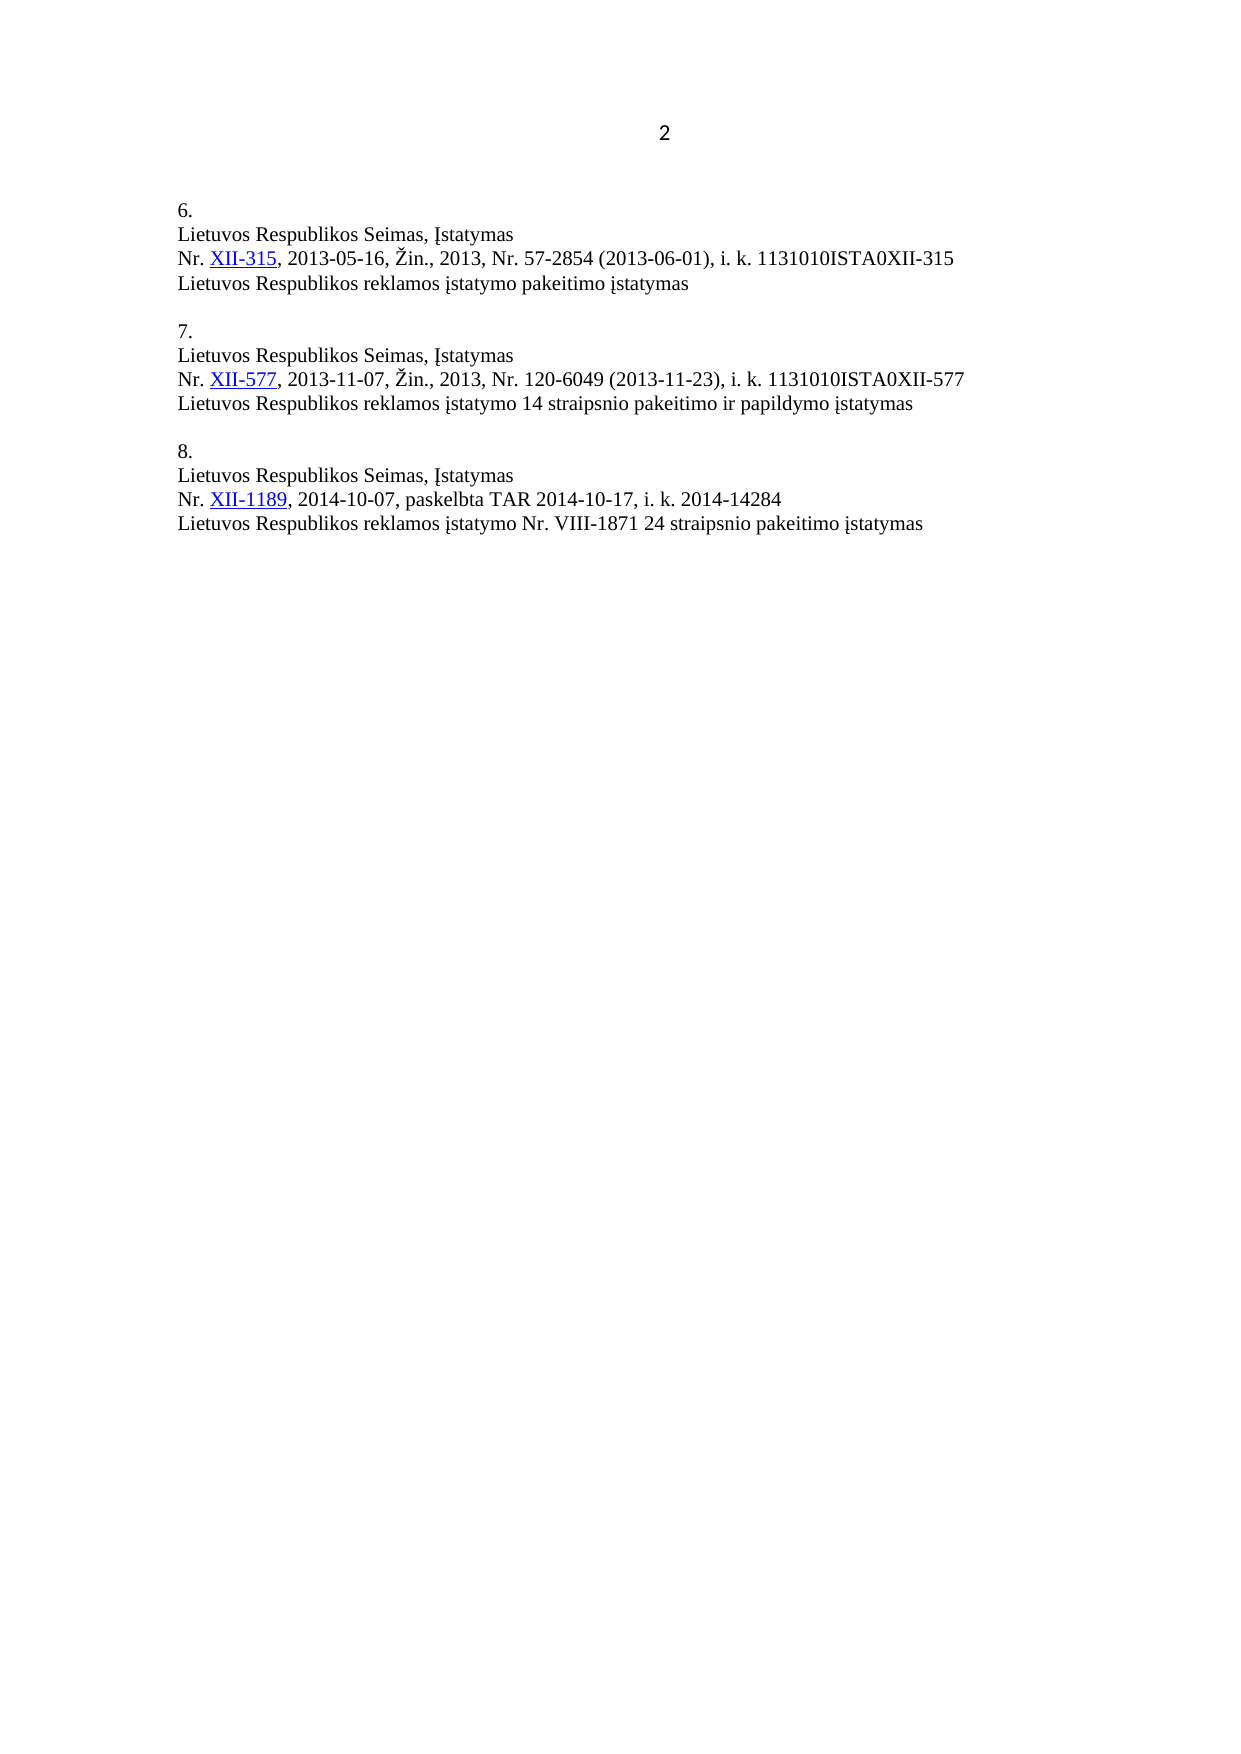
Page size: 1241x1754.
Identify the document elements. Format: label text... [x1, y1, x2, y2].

text Lietuvos Respublikos Seimas, Įstatymas [177, 463, 1152, 487]
text Lietuvos Respublikos reklamos įstatymo 14 straipsnio pakeitimo ir papildymo įstatymas [177, 391, 1152, 415]
text Nr. XII-577, 2013-11-07, Žin., 2013, Nr. 120-6049 (2013-11-23), i. k. 1131010ISTA0XII-577 [177, 367, 1152, 391]
text Nr. XII-315, 2013-05-16, Žin., 2013, Nr. 57-2854 (2013-06-01), i. k. 1131010ISTA0XII-315 [177, 246, 1152, 270]
text 6. [177, 198, 1152, 222]
text Lietuvos Respublikos Seimas, Įstatymas [177, 343, 1152, 367]
text Lietuvos Respublikos reklamos įstatymo pakeitimo įstatymas [177, 270, 1152, 294]
text 7. [177, 318, 1152, 343]
text 8. [177, 439, 1152, 463]
text Lietuvos Respublikos reklamos įstatymo Nr. VIII-1871 24 straipsnio pakeitimo įstatymas [177, 511, 1152, 535]
text Nr. XII-1189, 2014-10-07, paskelbta TAR 2014-10-17, i. k. 2014-14284 [177, 487, 1152, 511]
text Lietuvos Respublikos Seimas, Įstatymas [177, 222, 1152, 246]
